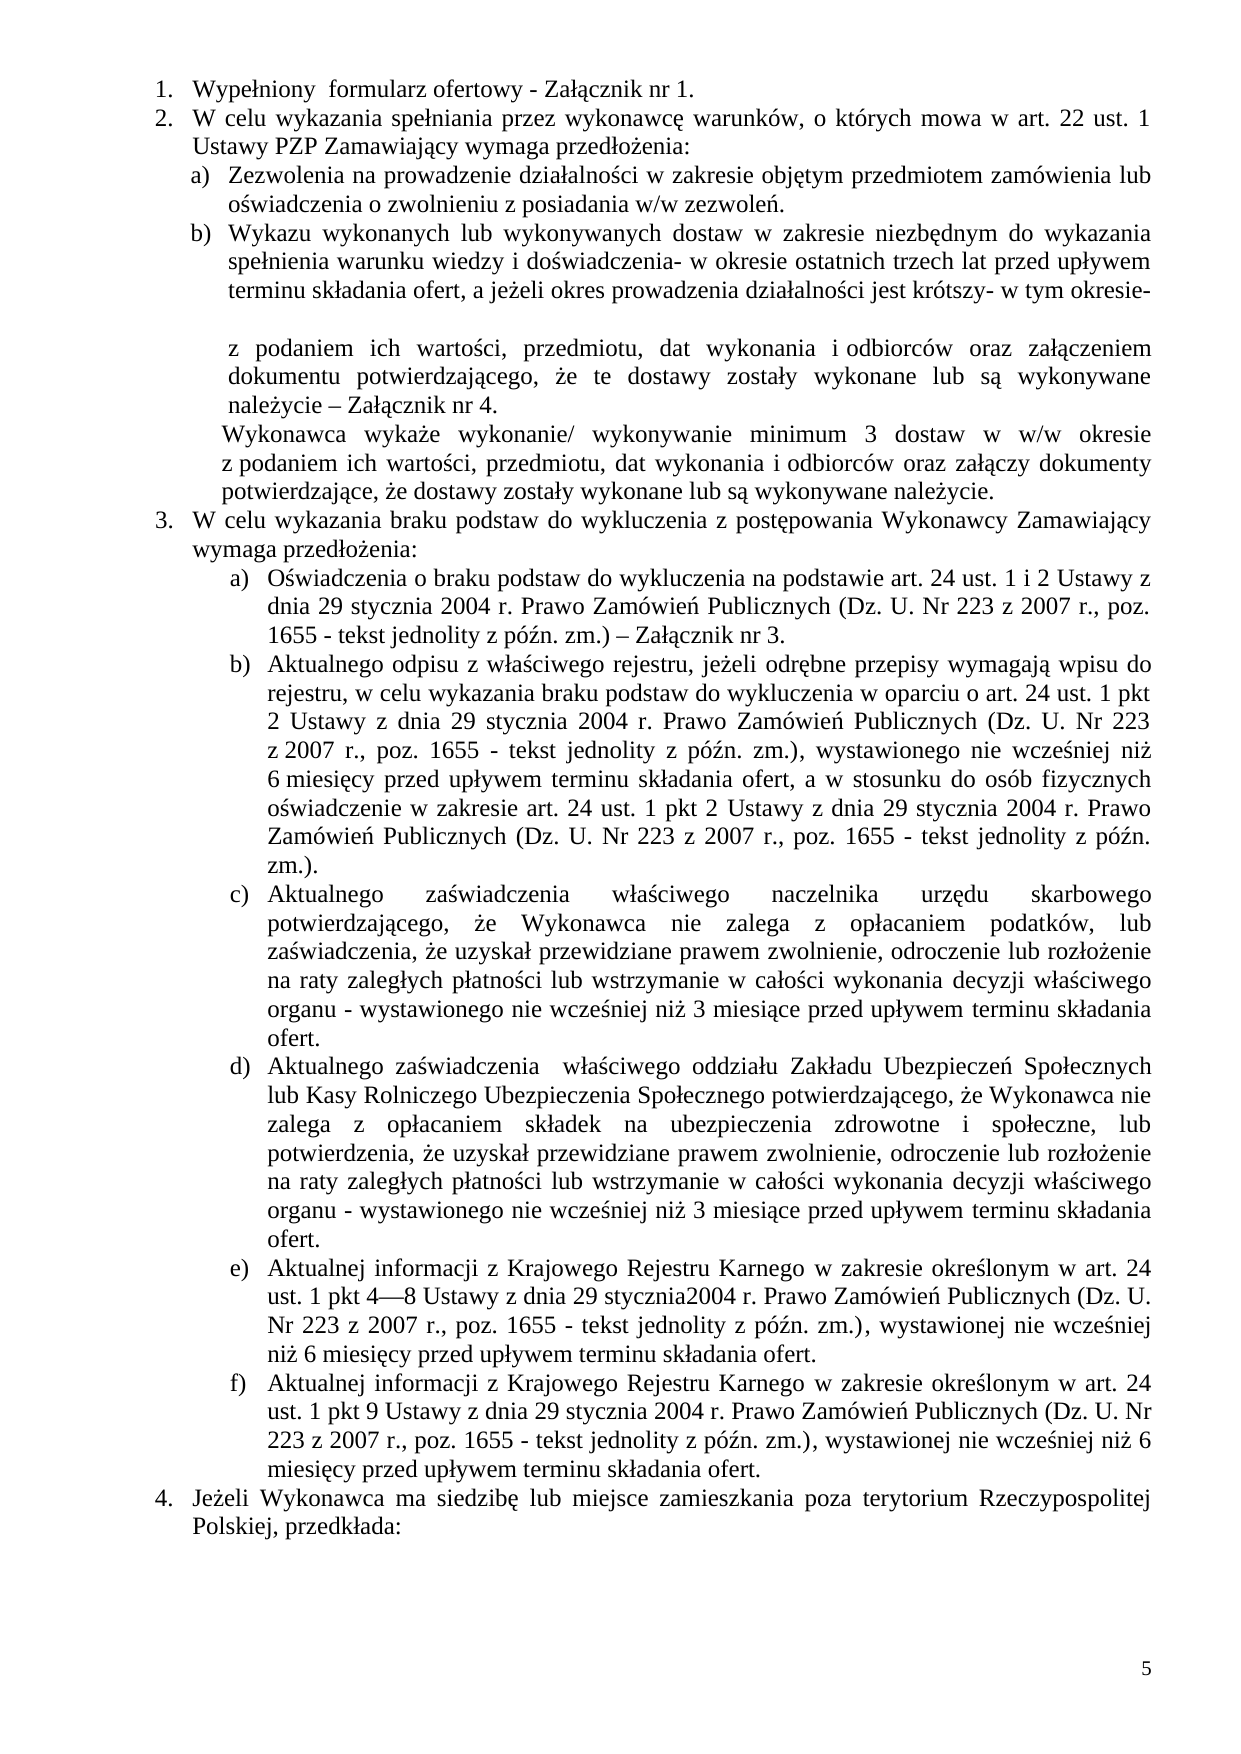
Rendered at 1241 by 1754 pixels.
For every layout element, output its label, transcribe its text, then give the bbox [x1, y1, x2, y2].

list Wykazu wykonanych lub wykonywanych dostaw w zakresie niezbędnym do wykazania spełnienia warunku wiedzy i doświadczenia- w okresie ostatnich trzech lat przed upływem terminu składania ofert, a jeżeli okres prowadzenia działalności jest krótszy- w tym okresie- z podaniem ich wartości, przedmiotu, dat wykonania i odbiorców oraz załączeniem dokumentu potwierdzającego, że te dostawy zostały wykonane lub są wykonywane należycie – Załącznik nr 4. [190, 218, 1152, 419]
list W celu wykazania braku podstaw do wykluczenia z postępowania Wykonawcy Zamawiający wymaga przedłożenia: [155, 505, 1152, 563]
list Aktualnej informacji z Krajowego Rejestru Karnego w zakresie określonym w art. 24 ust. 1 pkt 9 Ustawy z dnia 29 stycznia 2004 r. Prawo Zamówień Publicznych (Dz. U. Nr 223 z 2007 r., poz. 1655 - tekst jednolity z późn. zm.), wystawionej nie wcześniej niż 6 miesięcy przed upływem terminu składania ofert. [229, 1368, 1152, 1483]
list Aktualnej informacji z Krajowego Rejestru Karnego w zakresie określonym w art. 24 ust. 1 pkt 4—8 Ustawy z dnia 29 stycznia2004 r. Prawo Zamówień Publicznych (Dz. U. Nr 223 z 2007 r., poz. 1655 - tekst jednolity z późn. zm.), wystawionej nie wcześniej niż 6 miesięcy przed upływem terminu składania ofert. [229, 1253, 1152, 1368]
list Aktualnego zaświadczenia właściwego naczelnika urzędu skarbowego potwierdzającego, że Wykonawca nie zalega z opłacaniem podatków, lub zaświadczenia, że uzyskał przewidziane prawem zwolnienie, odroczenie lub rozłożenie na raty zaległych płatności lub wstrzymanie w całości wykonania decyzji właściwego organu - wystawionego nie wcześniej niż 3 miesiące przed upływem terminu składania ofert. [229, 879, 1152, 1051]
list W celu wykazania spełniania przez wykonawcę warunków, o których mowa w art. 22 ust. 1 Ustawy PZP Zamawiający wymaga przedłożenia: [154, 103, 1152, 160]
text Wykonawca wykaże wykonanie/ wykonywanie minimum 3 dostaw w w/w okresie z podaniem ich wartości, przedmiotu, dat wykonania i odbiorców oraz załączy dokumenty potwierdzające, że dostawy zostały wykonane lub są wykonywane należycie. [221, 419, 1152, 505]
list Wypełniony formularz ofertowy - Załącznik nr 1. [154, 74, 1152, 103]
list Jeżeli Wykonawca ma siedzibę lub miejsce zamieszkania poza terytorium Rzeczypospolitej Polskiej, przedkłada: [154, 1483, 1152, 1540]
list Zezwolenia na prowadzenie działalności w zakresie objętym przedmiotem zamówienia lub oświadczenia o zwolnieniu z posiadania w/w zezwoleń. [190, 160, 1152, 218]
list Aktualnego odpisu z właściwego rejestru, jeżeli odrębne przepisy wymagają wpisu do rejestru, w celu wykazania braku podstaw do wykluczenia w oparciu o art. 24 ust. 1 pkt 2 Ustawy z dnia 29 stycznia 2004 r. Prawo Zamówień Publicznych (Dz. U. Nr 223 z 2007 r., poz. 1655 - tekst jednolity z późn. zm.), wystawionego nie wcześniej niż 6 miesięcy przed upływem terminu składania ofert, a w stosunku do osób fizycznych oświadczenie w zakresie art. 24 ust. 1 pkt 2 Ustawy z dnia 29 stycznia 2004 r. Prawo Zamówień Publicznych (Dz. U. Nr 223 z 2007 r., poz. 1655 - tekst jednolity z późn. zm.). [229, 649, 1152, 879]
list Aktualnego zaświadczenia właściwego oddziału Zakładu Ubezpieczeń Społecznych lub Kasy Rolniczego Ubezpieczenia Społecznego potwierdzającego, że Wykonawca nie zalega z opłacaniem składek na ubezpieczenia zdrowotne i społeczne, lub potwierdzenia, że uzyskał przewidziane prawem zwolnienie, odroczenie lub rozłożenie na raty zaległych płatności lub wstrzymanie w całości wykonania decyzji właściwego organu - wystawionego nie wcześniej niż 3 miesiące przed upływem terminu składania ofert. [229, 1051, 1152, 1253]
list Oświadczenia o braku podstaw do wykluczenia na podstawie art. 24 ust. 1 i 2 Ustawy z dnia 29 stycznia 2004 r. Prawo Zamówień Publicznych (Dz. U. Nr 223 z 2007 r., poz. 1655 - tekst jednolity z późn. zm.) – Załącznik nr 3. [229, 563, 1152, 649]
